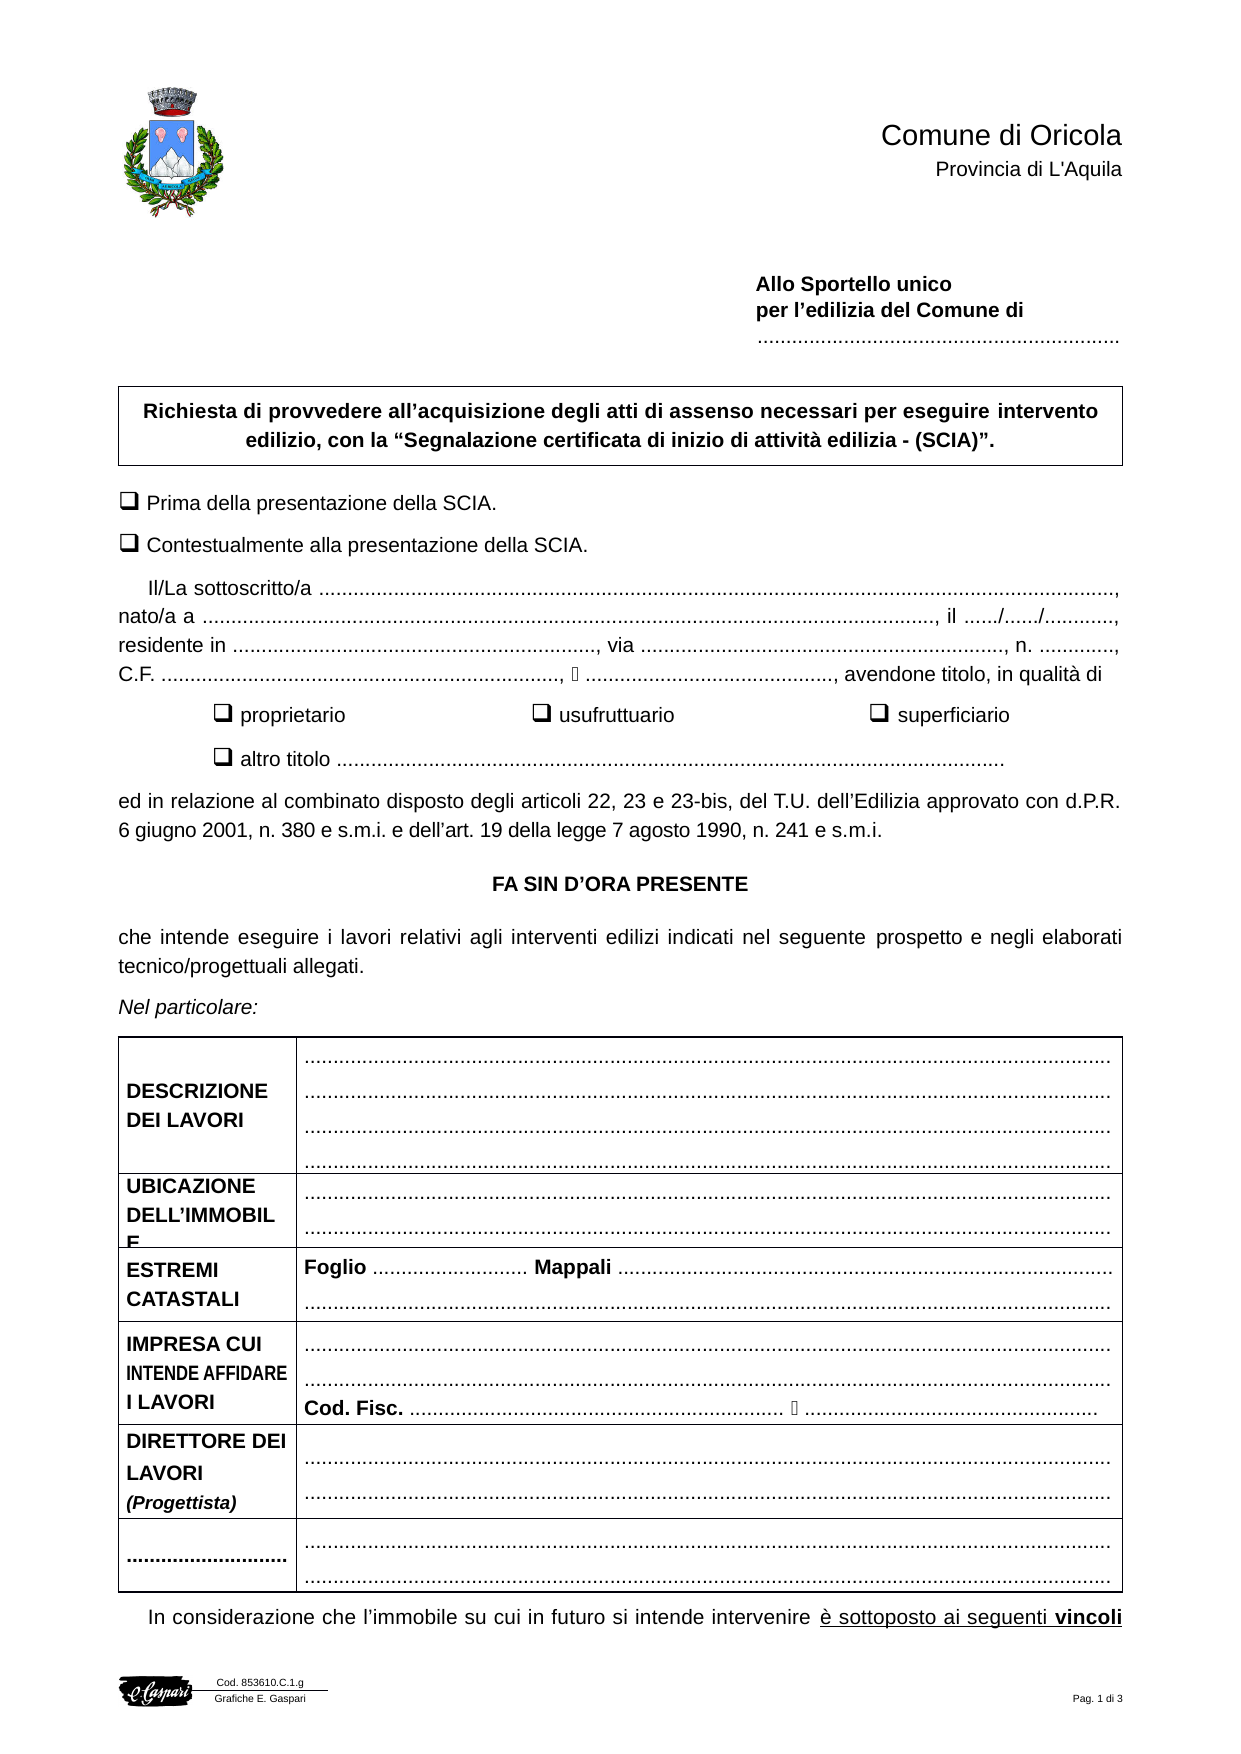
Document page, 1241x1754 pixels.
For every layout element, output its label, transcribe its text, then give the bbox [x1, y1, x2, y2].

table_cell UBICAZIONE DELL’IMMOBILE [119, 1174, 296, 1247]
table_cell ............................................................................................................................................ ............................................................................................................................................ [297, 1425, 1122, 1518]
text  Contestualmente alla presentazione della SCIA. [118, 533, 1122, 558]
table_cell DIRETTORE DEI LAVORI (Progettista) [119, 1425, 296, 1518]
table_cell IMPRESA CUI INTENDE AFFIDARE I LAVORI [119, 1322, 296, 1424]
text ed in relazione al combinato disposto degli articoli 22, 23 e 23-bis, del T.U. dell’Edilizia approvato con d.P.R. 6 giugno 2001, n. 380 e s.m.i. e dell’art. 19 della legge 7 agosto 1990, n. 241 e s.m.i. [118, 789, 1122, 842]
text In considerazione che l’immobile su cui in futuro si intende intervenire è sottoposto ai seguenti vincoli [118, 1605, 1122, 1629]
text FA SIN D’ORA PRESENTE [118, 871, 1122, 895]
text che intende eseguire i lavori relativi agli interventi edilizi indicati nel seguente prospetto e negli elaborati tecnico/progettuali allegati. [118, 925, 1122, 978]
table_cell Foglio ........................... Mappali ...................................................................................... ............................................................................................................................................ [297, 1248, 1122, 1321]
table_cell ............................ [119, 1519, 296, 1591]
text ............................................................... [756, 324, 1122, 348]
text Allo Sportello unico [755, 272, 1122, 296]
text Il/La sottoscritto/a .........................................................................................................................................., nato/a a ..............................................................................................................................., il ....../....../............, residente in ..............................................................., via ..............................................................., n. ............., C.F. .....................................................................,  ..........................................., avendone titolo, in qualità di [118, 576, 1122, 686]
table_header DESCRIZIONE DEI LAVORI [119, 1038, 296, 1173]
text  proprietario  usufruttuario  superficiario [118, 703, 1122, 728]
text Provincia di L'Aquila [224, 157, 1122, 181]
text Nel particolare: [118, 995, 1122, 1019]
picture [122, 87, 224, 219]
table_cell ESTREMI CATASTALI [119, 1248, 296, 1321]
text Comune di Oricola [224, 118, 1122, 152]
text  Prima della presentazione della SCIA. [118, 491, 1122, 516]
table_cell ............................................................................................................................................ ............................................................................................................................................ [297, 1174, 1122, 1247]
picture [118, 1675, 193, 1707]
table_cell ............................................................................................................................................ ............................................................................................................................................ Cod. Fisc. .................................................................  ................................................... [297, 1322, 1122, 1424]
table_header Richiesta di provvedere all’acquisizione degli atti di assenso necessari per eseguire intervento edilizio, con la “Segnalazione certificata di inizio di attività edilizia - (SCIA)”. [119, 387, 1122, 464]
table_header ............................................................................................................................................ ............................................................................................................................................ ............................................................................................................................................ ............................................................................................................................................ [297, 1038, 1122, 1173]
text  altro titolo .................................................................................................................... [118, 746, 1122, 771]
text per l’edilizia del Comune di [756, 298, 1122, 322]
table_cell ............................................................................................................................................ ............................................................................................................................................ [297, 1519, 1122, 1591]
